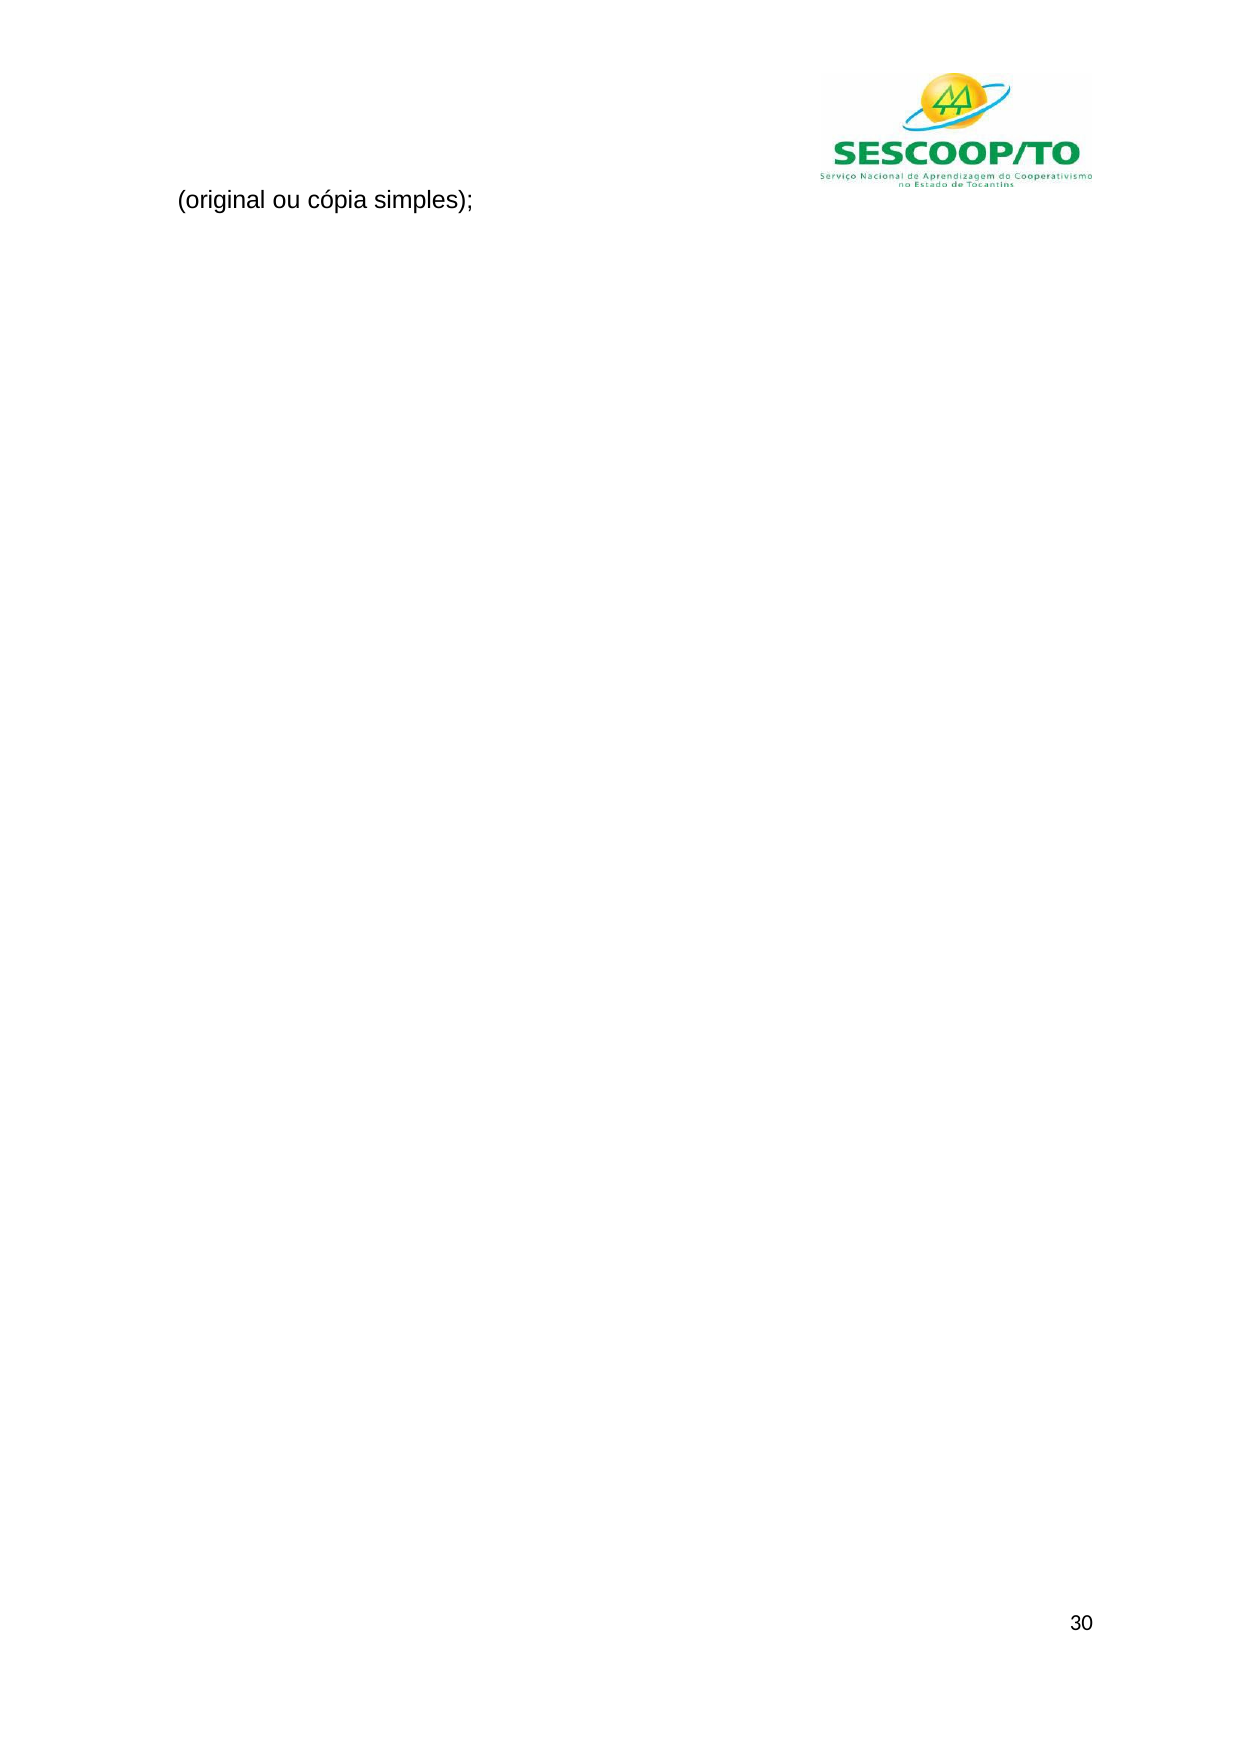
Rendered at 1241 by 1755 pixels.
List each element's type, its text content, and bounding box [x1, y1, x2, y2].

list Comprovante de inscrição no Cadastro Nacional de Pessoas Jurídicas – CNPJ (original ou cópia simples); [167, 185, 1093, 214]
